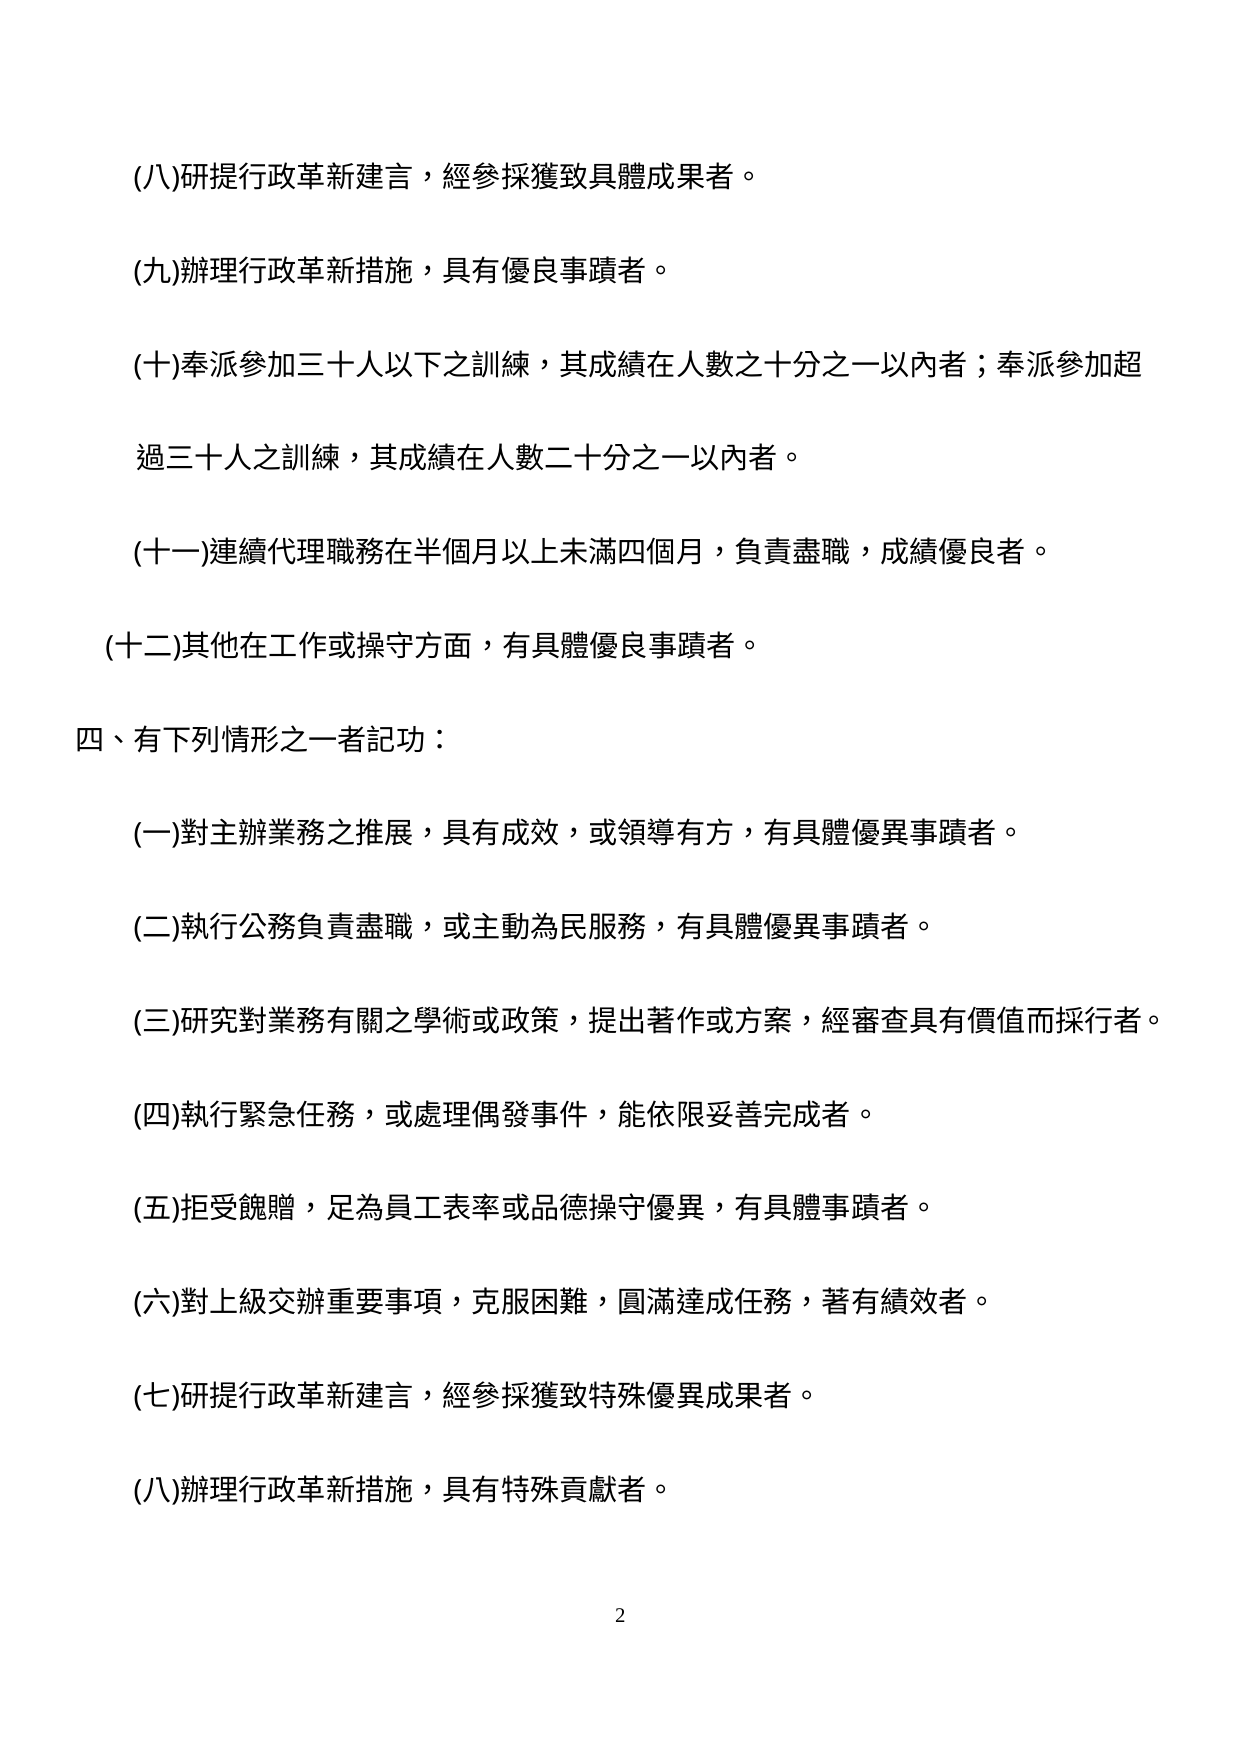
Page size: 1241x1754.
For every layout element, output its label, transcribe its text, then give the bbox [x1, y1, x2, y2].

text (七)研提行政革新建言，經參採獲致特殊優異成果者。 [75, 1356, 1165, 1431]
text (十一)連續代理職務在半個月以上未滿四個月，負責盡職，成績優良者。 [75, 512, 1165, 587]
text 四、有下列情形之一者記功： [75, 700, 1165, 775]
text (十二)其他在工作或操守方面，有具體優良事蹟者。 [75, 606, 1165, 681]
text (六)對上級交辦重要事項，克服困難，圓滿達成任務，著有績效者。 [75, 1262, 1165, 1337]
text (一)對主辦業務之推展，具有成效，或領導有方，有具體優異事蹟者。 [75, 794, 1165, 869]
text (八)辦理行政革新措施，具有特殊貢獻者。 [75, 1450, 1165, 1525]
text (五)拒受餽贈，足為員工表率或品德操守優異，有具體事蹟者。 [75, 1169, 1165, 1244]
text (十)奉派參加三十人以下之訓練，其成績在人數之十分之一以內者；奉派參加超 [75, 325, 1165, 400]
text 過三十人之訓練，其成績在人數二十分之一以內者。 [75, 419, 1165, 494]
text (二)執行公務負責盡職，或主動為民服務，有具體優異事蹟者。 [75, 887, 1165, 962]
text (九)辦理行政革新措施，具有優良事蹟者。 [75, 231, 1165, 306]
text (八)研提行政革新建言，經參採獲致具體成果者。 [75, 137, 1165, 212]
text (四)執行緊急任務，或處理偶發事件，能依限妥善完成者。 [75, 1075, 1165, 1150]
text (三)研究對業務有關之學術或政策，提出著作或方案，經審查具有價值而採行者。 [75, 981, 1165, 1056]
